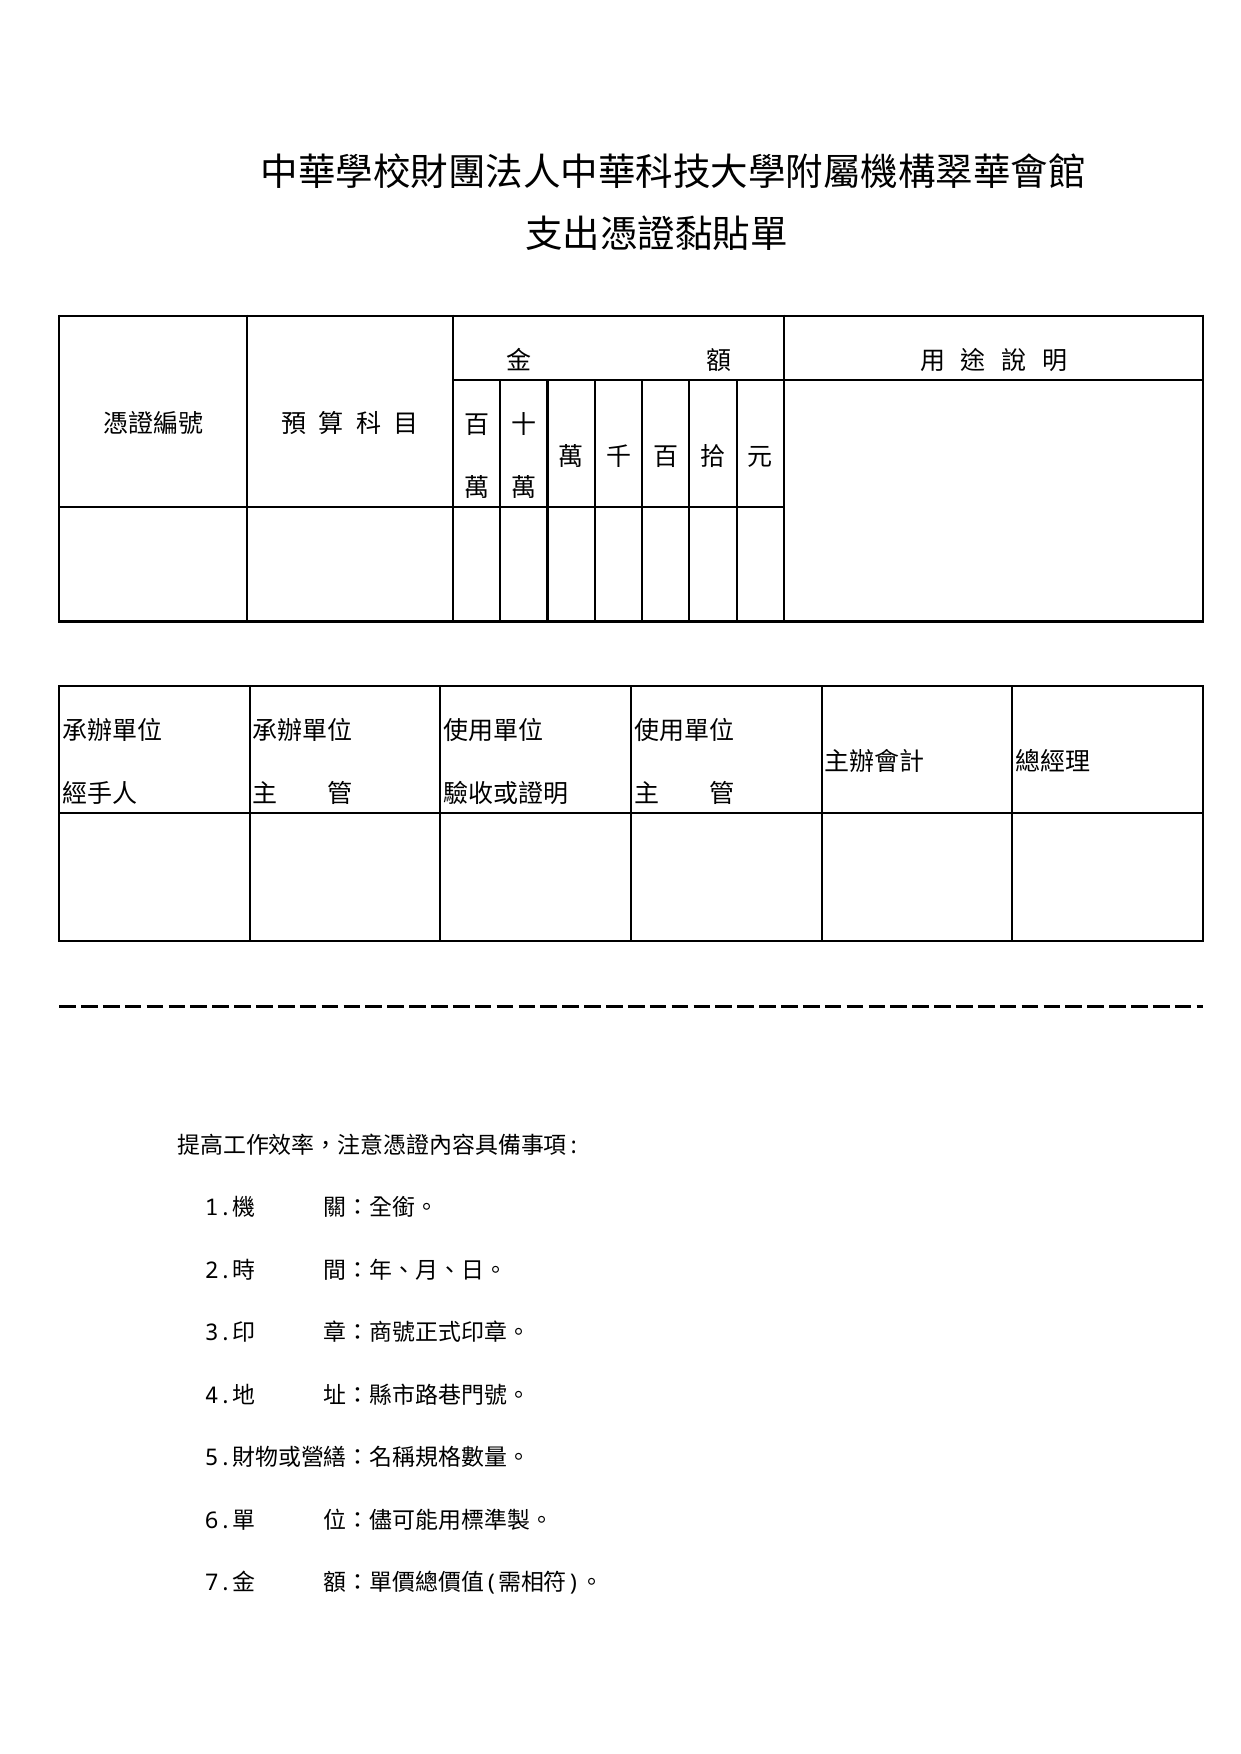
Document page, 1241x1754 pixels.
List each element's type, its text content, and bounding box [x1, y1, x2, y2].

table_cell [60, 508, 246, 620]
text 1.機 關：全銜。 [131, 1164, 1215, 1227]
table_cell [596, 508, 641, 620]
table_header 總經理 [1013, 687, 1202, 812]
table_header 金 額 [454, 317, 783, 379]
table_cell [643, 508, 688, 620]
table_cell [632, 814, 821, 940]
table_cell [738, 508, 783, 620]
table_cell 百 [643, 381, 688, 506]
table_cell [823, 814, 1011, 940]
table_cell [248, 508, 452, 620]
table_header 承辦單位 經手人 [60, 687, 249, 812]
table_header 預 算 科 目 [248, 317, 452, 506]
text 6.單 位：儘可能用標準製。 [131, 1477, 1215, 1539]
table_cell [251, 814, 439, 940]
table_cell [60, 814, 249, 940]
table_cell [59, 942, 1203, 1005]
text 5.財物或營繕：名稱規格數量。 [131, 1414, 1215, 1477]
table_cell 十 萬 [501, 381, 546, 506]
table_cell 百 萬 [454, 381, 499, 506]
text 2.時 間：年、月、日。 [131, 1227, 1215, 1289]
table_cell [441, 814, 630, 940]
text 4.地 址：縣市路巷門號。 [131, 1352, 1215, 1414]
table_header 主辦會計 [823, 687, 1011, 812]
table_header 使用單位 驗收或證明 [441, 687, 630, 812]
table_header 憑證編號 [60, 317, 246, 506]
text 3.印 章：商號正式印章。 [131, 1289, 1215, 1352]
table_cell [785, 381, 1202, 620]
table_cell [501, 508, 546, 620]
table_cell [549, 508, 594, 620]
text 支出憑證黏貼單 [131, 189, 1215, 252]
table_cell [690, 508, 736, 620]
table_cell 元 [738, 381, 783, 506]
table_cell 萬 [549, 381, 594, 506]
text 提高工作效率，注意憑證內容具備事項: [131, 1102, 1215, 1164]
table_header 用途說明 [785, 317, 1202, 379]
table_cell 拾 [690, 381, 736, 506]
text 中華學校財團法人中華科技大學附屬機構翠華會館 [131, 127, 1215, 189]
table_cell [454, 508, 499, 620]
table_cell [1013, 814, 1202, 940]
table_header 承辦單位 主 管 [251, 687, 439, 812]
text 7.金 額：單價總價值(需相符)。 [131, 1539, 1215, 1602]
table_header 使用單位 主 管 [632, 687, 821, 812]
table_cell 千 [596, 381, 641, 506]
